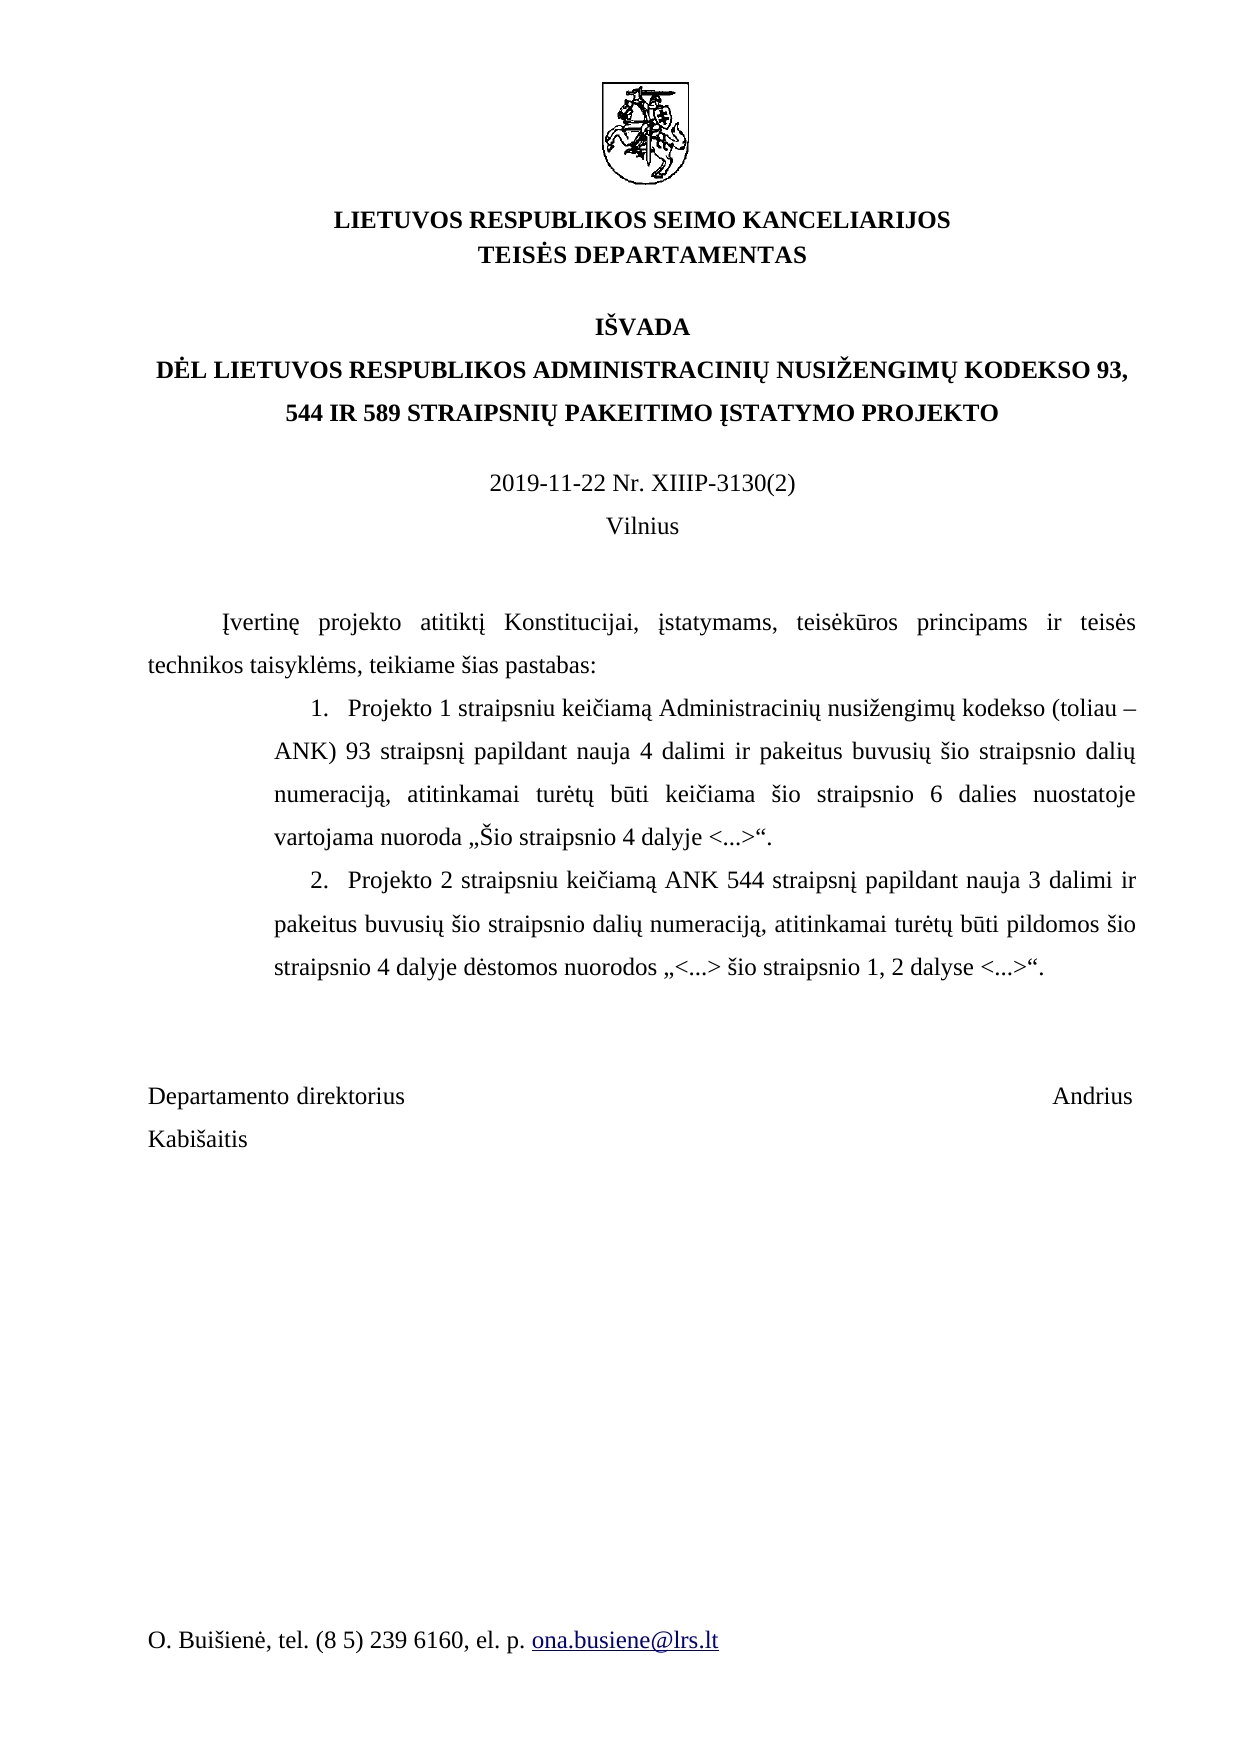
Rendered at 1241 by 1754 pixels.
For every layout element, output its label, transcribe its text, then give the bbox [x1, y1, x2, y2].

text Departamento direktorius Andrius Kabišaitis [148, 1081, 1137, 1153]
text 2019-11-22 Nr. XIIIP-3130(2) [148, 468, 1137, 497]
text Įvertinę projekto atitiktį Konstitucijai, įstatymams, teisėkūros principams ir teisės technikos taisyklėms, teikiame šias pastabas: [148, 607, 1137, 679]
list Projekto 2 straipsniu keičiamą ANK 544 straipsnį papildant nauja 3 dalimi ir pakeitus buvusių šio straipsnio dalių numeraciją, atitinkamai turėtų būti pildomos šio straipsnio 4 dalyje dėstomos nuorodos „<...> šio straipsnio 1, 2 dalyse <...>“. [236, 866, 1137, 981]
text LIETUVOS RESPUBLIKOS SEIMO KANCELIARIJOS [148, 205, 1137, 234]
text O. Buišienė, tel. (8 5) 239 6160, el. p. ona.busiene@lrs.lt [148, 1625, 1138, 1654]
list Projekto 1 straipsniu keičiamą Administracinių nusižengimų kodekso (toliau – ANK) 93 straipsnį papildant nauja 4 dalimi ir pakeitus buvusių šio straipsnio dalių numeraciją, atitinkamai turėtų būti keičiama šio straipsnio 6 dalies nuostatoje vartojama nuoroda „Šio straipsnio 4 dalyje <...>“. [236, 693, 1137, 851]
text TEISĖS DEPARTAMENTAS [148, 240, 1137, 269]
text Vilnius [148, 511, 1137, 540]
text IŠVADA [148, 312, 1137, 341]
text DĖL LIETUVOS RESPUBLIKOS ADMINISTRACINIŲ NUSIŽENGIMŲ KODEKSO 93, 544 IR 589 STRAIPSNIŲ PAKEITIMO ĮSTATYMO PROJEKTO [148, 355, 1137, 427]
